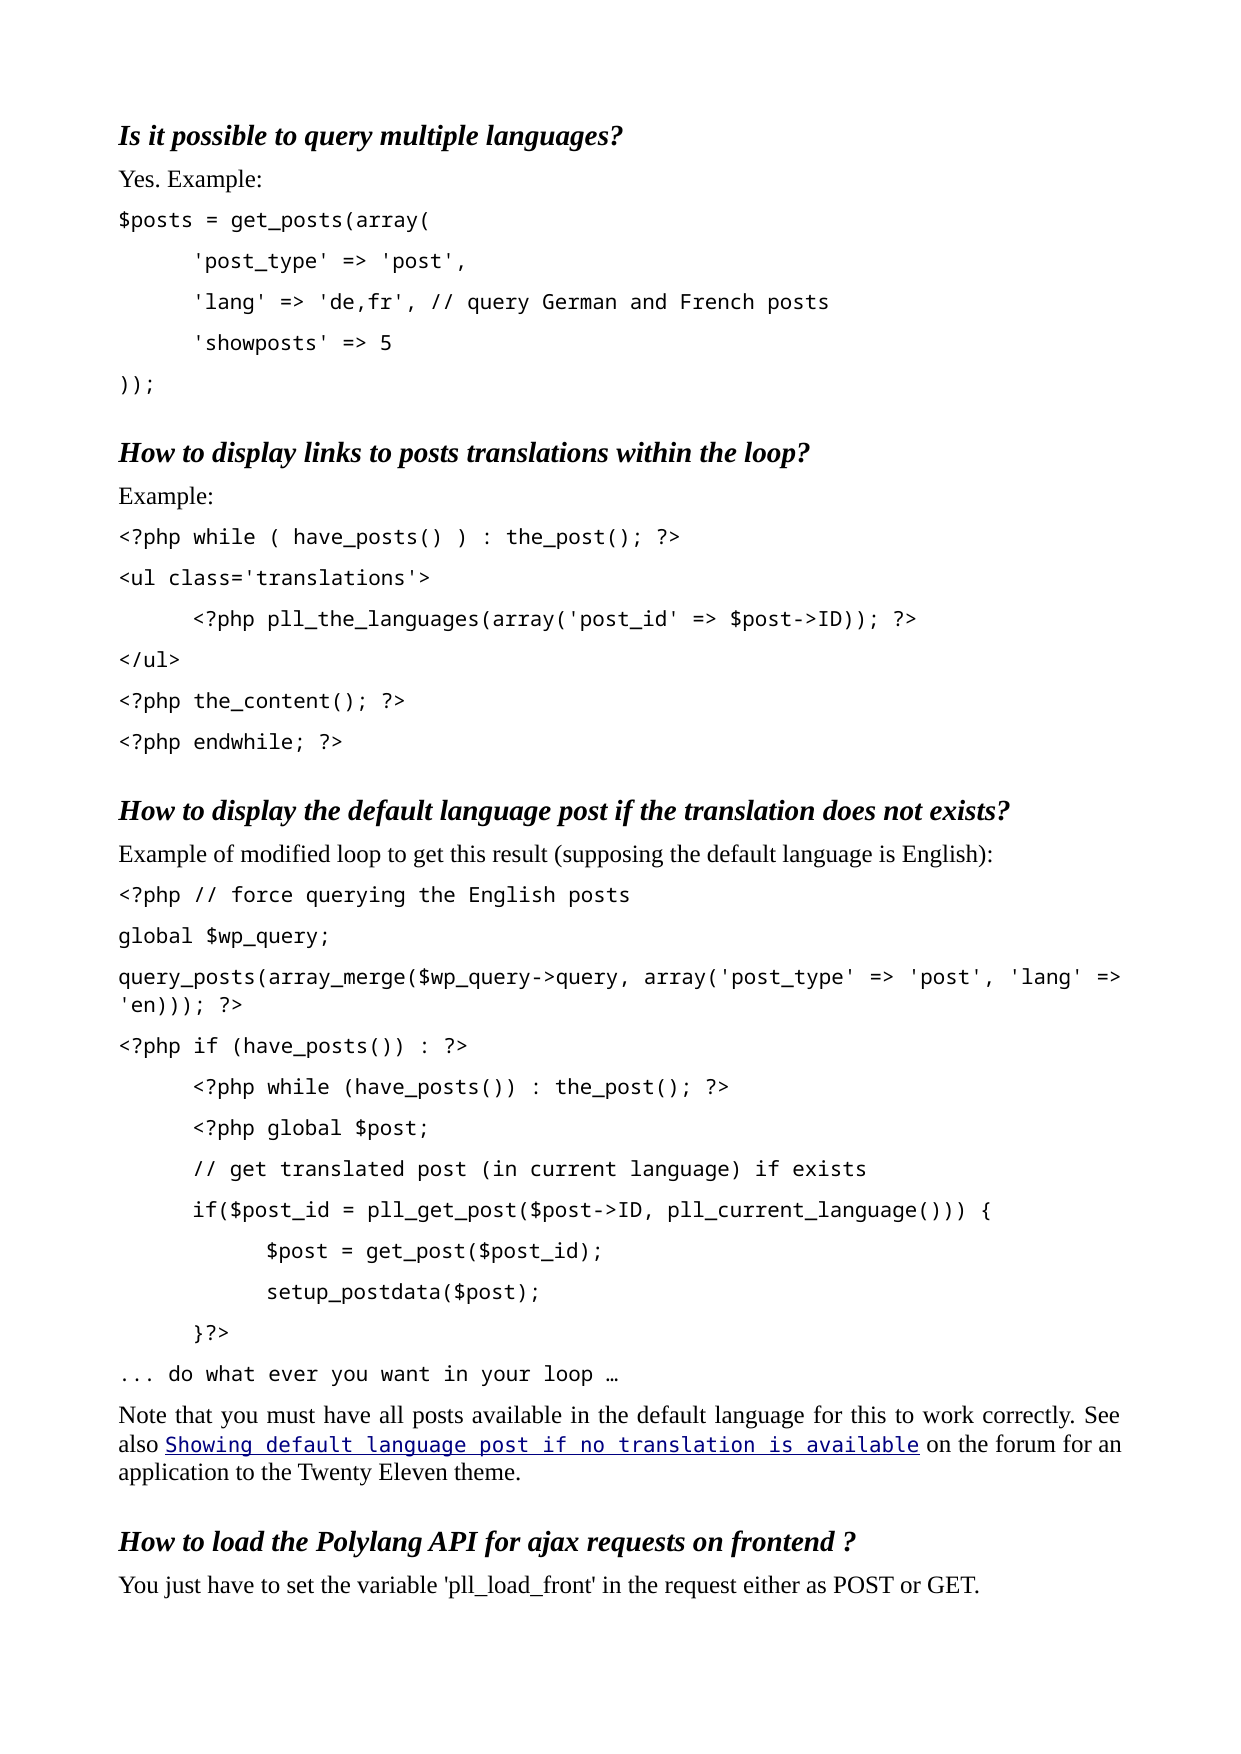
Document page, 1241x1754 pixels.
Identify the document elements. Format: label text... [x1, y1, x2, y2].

text $post = get_post($post_id); [118, 1236, 1122, 1265]
text 'lang' => 'de,fr', // query German and French posts [118, 287, 1122, 316]
text )); [118, 369, 1122, 398]
text if($post_id = pll_get_post($post->ID, pll_current_language())) { [118, 1195, 1122, 1224]
text 'showposts' => 5 [118, 328, 1122, 357]
text <?php // force querying the English posts [118, 880, 1122, 909]
text // get translated post (in current language) if exists [118, 1154, 1122, 1183]
subtitle How to load the Polylang API for ajax requests on frontend ? [118, 1524, 1122, 1557]
text Example of modified loop to get this result (supposing the default language is English): [118, 839, 1122, 868]
subtitle Is it possible to query multiple languages? [118, 118, 1122, 152]
text You just have to set the variable 'pll_load_front' in the request either as POST or GET. [118, 1570, 1122, 1598]
text <?php while ( have_posts() ) : the_post(); ?> [118, 522, 1122, 551]
text setup_postdata($post); [118, 1277, 1122, 1306]
text </ul> [118, 645, 1122, 674]
text <?php endwhile; ?> [118, 727, 1122, 756]
subtitle How to display links to posts translations within the loop? [118, 435, 1122, 469]
text 'post_type' => 'post', [118, 246, 1122, 275]
text $posts = get_posts(array( [118, 205, 1122, 234]
text query_posts(array_merge($wp_query->query, array('post_type' => 'post', 'lang' => 'en))); ?> [118, 962, 1122, 1019]
text <?php pll_the_languages(array('post_id' => $post->ID)); ?> [118, 604, 1122, 633]
text Yes. Example: [118, 164, 1122, 193]
text Note that you must have all posts available in the default language for this to work correctly. See also Showing default language post if no translation is available on the forum for an application to the Twenty Eleven theme. [118, 1400, 1122, 1486]
text Example: [118, 481, 1122, 510]
text }?> [118, 1318, 1122, 1347]
subtitle How to display the default language post if the translation does not exists? [118, 793, 1122, 827]
text <ul class='translations'> [118, 563, 1122, 592]
text <?php global $post; [118, 1113, 1122, 1142]
text <?php the_content(); ?> [118, 686, 1122, 714]
text global $wp_query; [118, 921, 1122, 950]
text ... do what ever you want in your loop … [118, 1359, 1122, 1387]
text <?php while (have_posts()) : the_post(); ?> [118, 1072, 1122, 1101]
text <?php if (have_posts()) : ?> [118, 1032, 1122, 1060]
